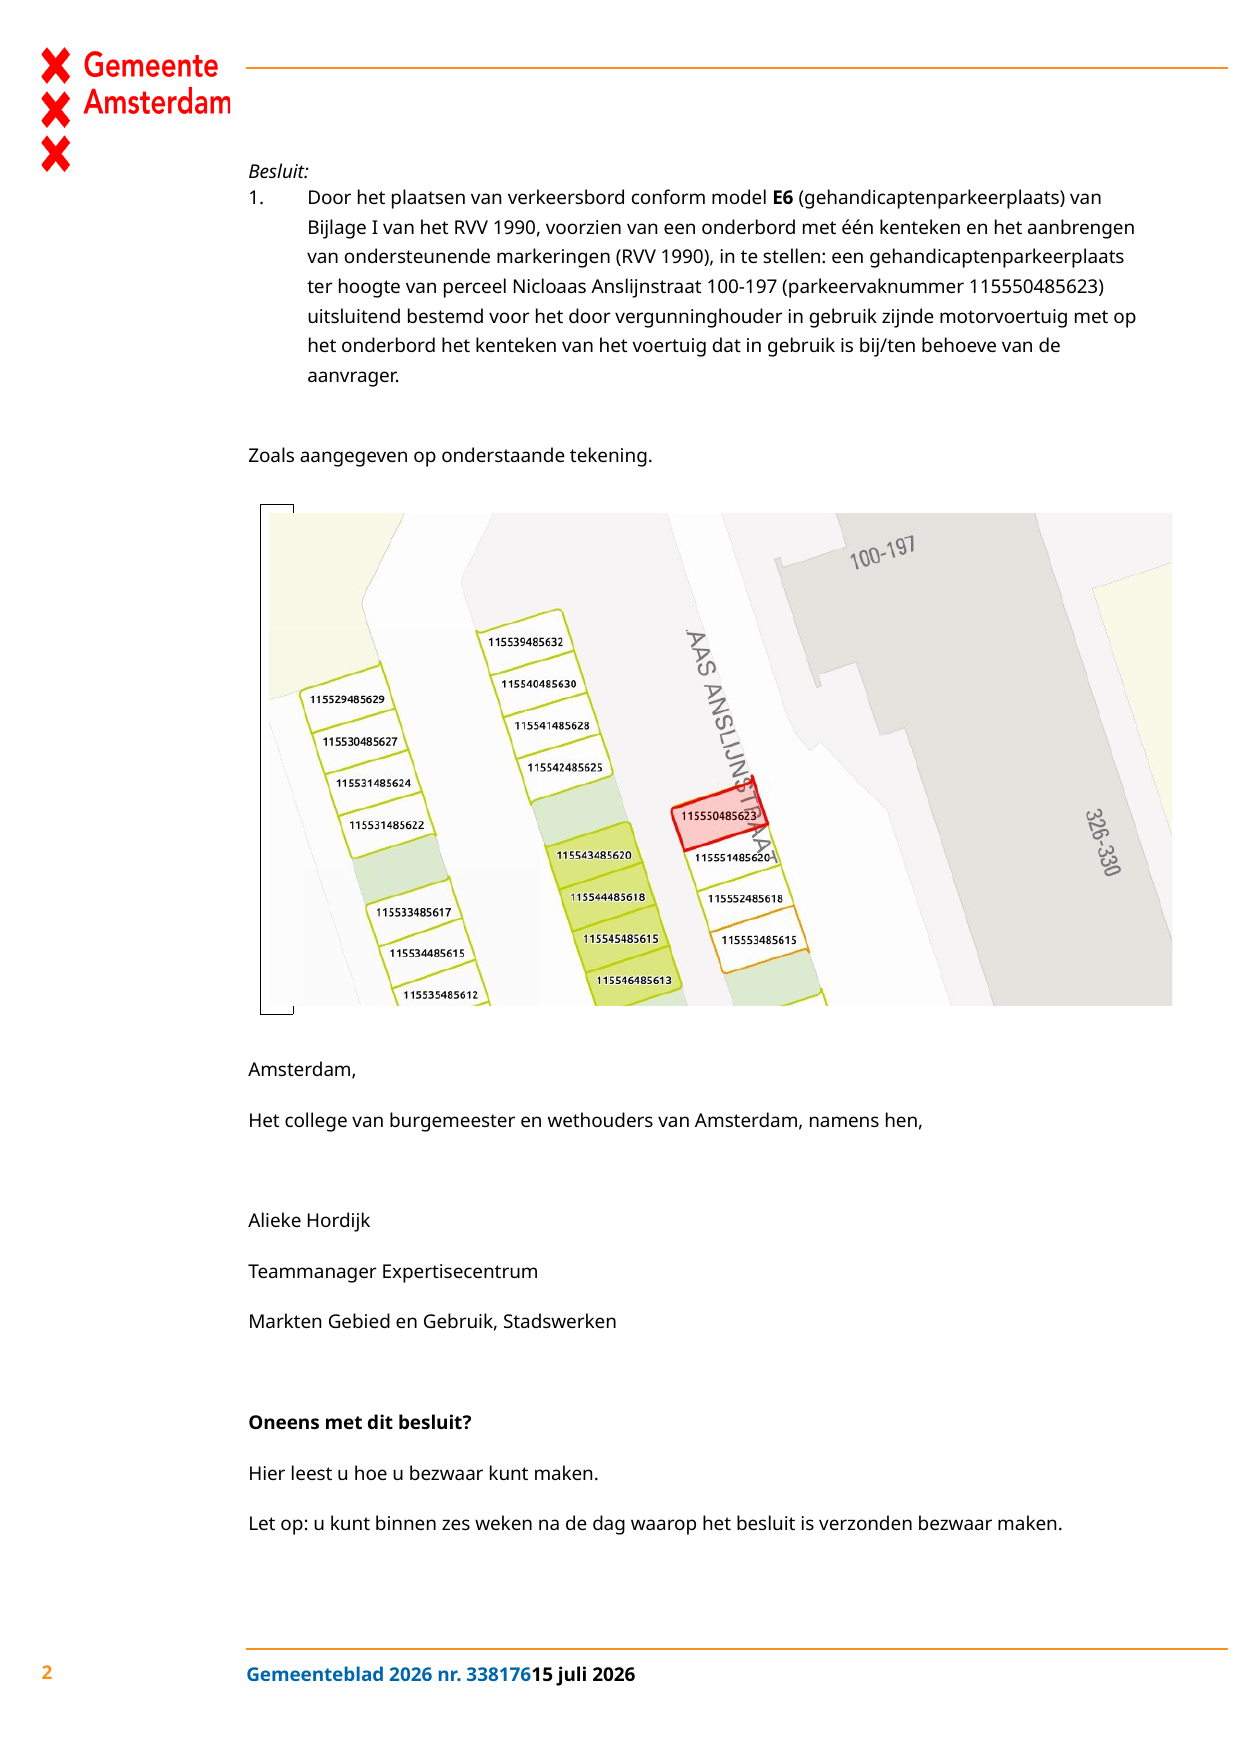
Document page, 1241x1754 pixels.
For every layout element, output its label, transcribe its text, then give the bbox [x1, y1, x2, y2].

list Door het plaatsen van verkeersbord conform model E6 (gehandicaptenparkeerplaats) van Bijlage I van het RVV 1990, voorzien van een onderbord met één kenteken en het aanbrengen van ondersteunende markeringen (RVV 1990), in te stellen: een gehandicaptenparkeerplaats ter hoogte van perceel Nicloaas Anslijnstraat 100-197 (parkeervaknummer 115550485623) uitsluitend bestemd voor het door vergunninghouder in gebruik zijnde motorvoertuig met op het onderbord het kenteken van het voertuig dat in gebruik is bij/ten behoeve van de aanvrager. [248, 184, 1152, 388]
text Hier leest u hoe u bezwaar kunt maken. [248, 1460, 1152, 1486]
text Amsterdam, [248, 1056, 1152, 1082]
text Teammanager Expertisecentrum [248, 1258, 1152, 1284]
text Het college van burgemeester en wethouders van Amsterdam, namens hen, [248, 1107, 1152, 1133]
text Alieke Hordijk [248, 1208, 1152, 1233]
text Oneens met dit besluit? [248, 1409, 1152, 1435]
picture [268, 513, 1173, 1006]
text Markten Gebied en Gebruik, Stadswerken [248, 1308, 1152, 1334]
text Zoals aangegeven op onderstaande tekening. [248, 442, 1152, 468]
text Besluit: [248, 159, 1152, 184]
text Let op: u kunt binnen zes weken na de dag waarop het besluit is verzonden bezwaar maken. [248, 1510, 1152, 1536]
picture [41, 47, 231, 172]
